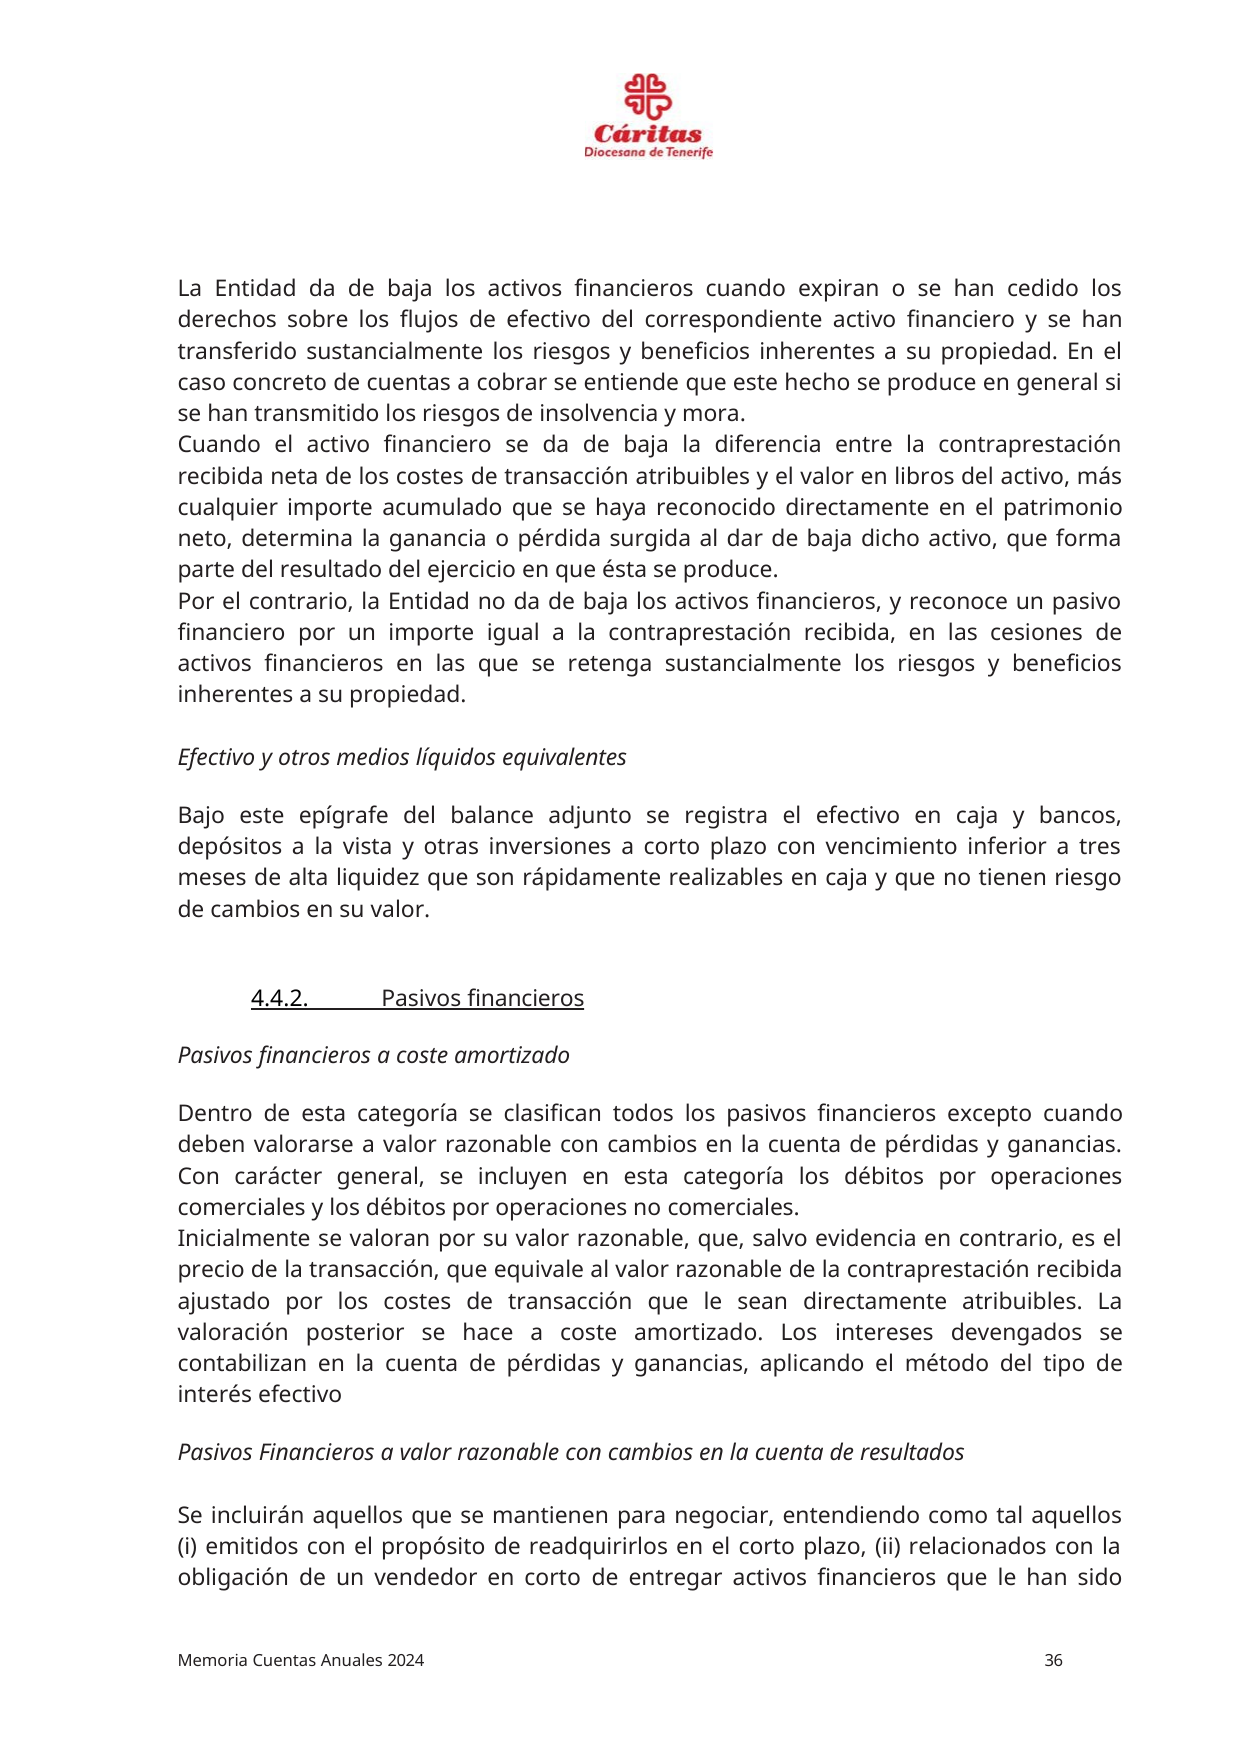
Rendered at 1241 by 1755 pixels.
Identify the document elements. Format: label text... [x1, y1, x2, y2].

text Por el contrario, la Entidad no da de baja los activos financieros, y reconoce un pasivo financiero por un importe igual a la contraprestación recibida, en las cesiones de activos financieros en las que se retenga sustancialmente los riesgos y beneficios inherentes a su propiedad. [177, 585, 1123, 710]
text Inicialmente se valoran por su valor razonable, que, salvo evidencia en contrario, es el precio de la transacción, que equivale al valor razonable de la contraprestación recibida ajustado por los costes de transacción que le sean directamente atribuibles. La valoración posterior se hace a coste amortizado. Los intereses devengados se contabilizan en la cuenta de pérdidas y ganancias, aplicando el método del tipo de interés efectivo [177, 1222, 1123, 1409]
text La Entidad da de baja los activos financieros cuando expiran o se han cedido los derechos sobre los flujos de efectivo del correspondiente activo financiero y se han transferido sustancialmente los riesgos y beneficios inherentes a su propiedad. En el caso concreto de cuentas a cobrar se entiende que este hecho se produce en general si se han transmitido los riesgos de insolvencia y mora. [177, 272, 1123, 428]
text Cuando el activo financiero se da de baja la diferencia entre la contraprestación recibida neta de los costes de transacción atribuibles y el valor en libros del activo, más cualquier importe acumulado que se haya reconocido directamente en el patrimonio neto, determina la ganancia o pérdida surgida al dar de baja dicho activo, que forma parte del resultado del ejercicio en que ésta se produce. [177, 428, 1123, 585]
list Pasivos financieros [251, 981, 1226, 1013]
text Bajo este epígrafe del balance adjunto se registra el efectivo en caja y bancos, depósitos a la vista y otras inversiones a corto plazo con vencimiento inferior a tres meses de alta liquidez que son rápidamente realizables en caja y que no tienen riesgo de cambios en su valor. [177, 799, 1123, 924]
text Se incluirán aquellos que se mantienen para negociar, entendiendo como tal aquellos (i) emitidos con el propósito de readquirirlos en el corto plazo, (ii) relacionados con la obligación de un vendedor en corto de entregar activos financieros que le han sido [177, 1499, 1123, 1592]
text Dentro de esta categoría se clasifican todos los pasivos financieros excepto cuando deben valorarse a valor razonable con cambios en la cuenta de pérdidas y ganancias. Con carácter general, se incluyen en esta categoría los débitos por operaciones comerciales y los débitos por operaciones no comerciales. [177, 1097, 1123, 1222]
text Pasivos Financieros a valor razonable con cambios en la cuenta de resultados [177, 1436, 1226, 1467]
text Efectivo y otros medios líquidos equivalentes [177, 741, 1226, 772]
text Pasivos financieros a coste amortizado [177, 1039, 1226, 1071]
